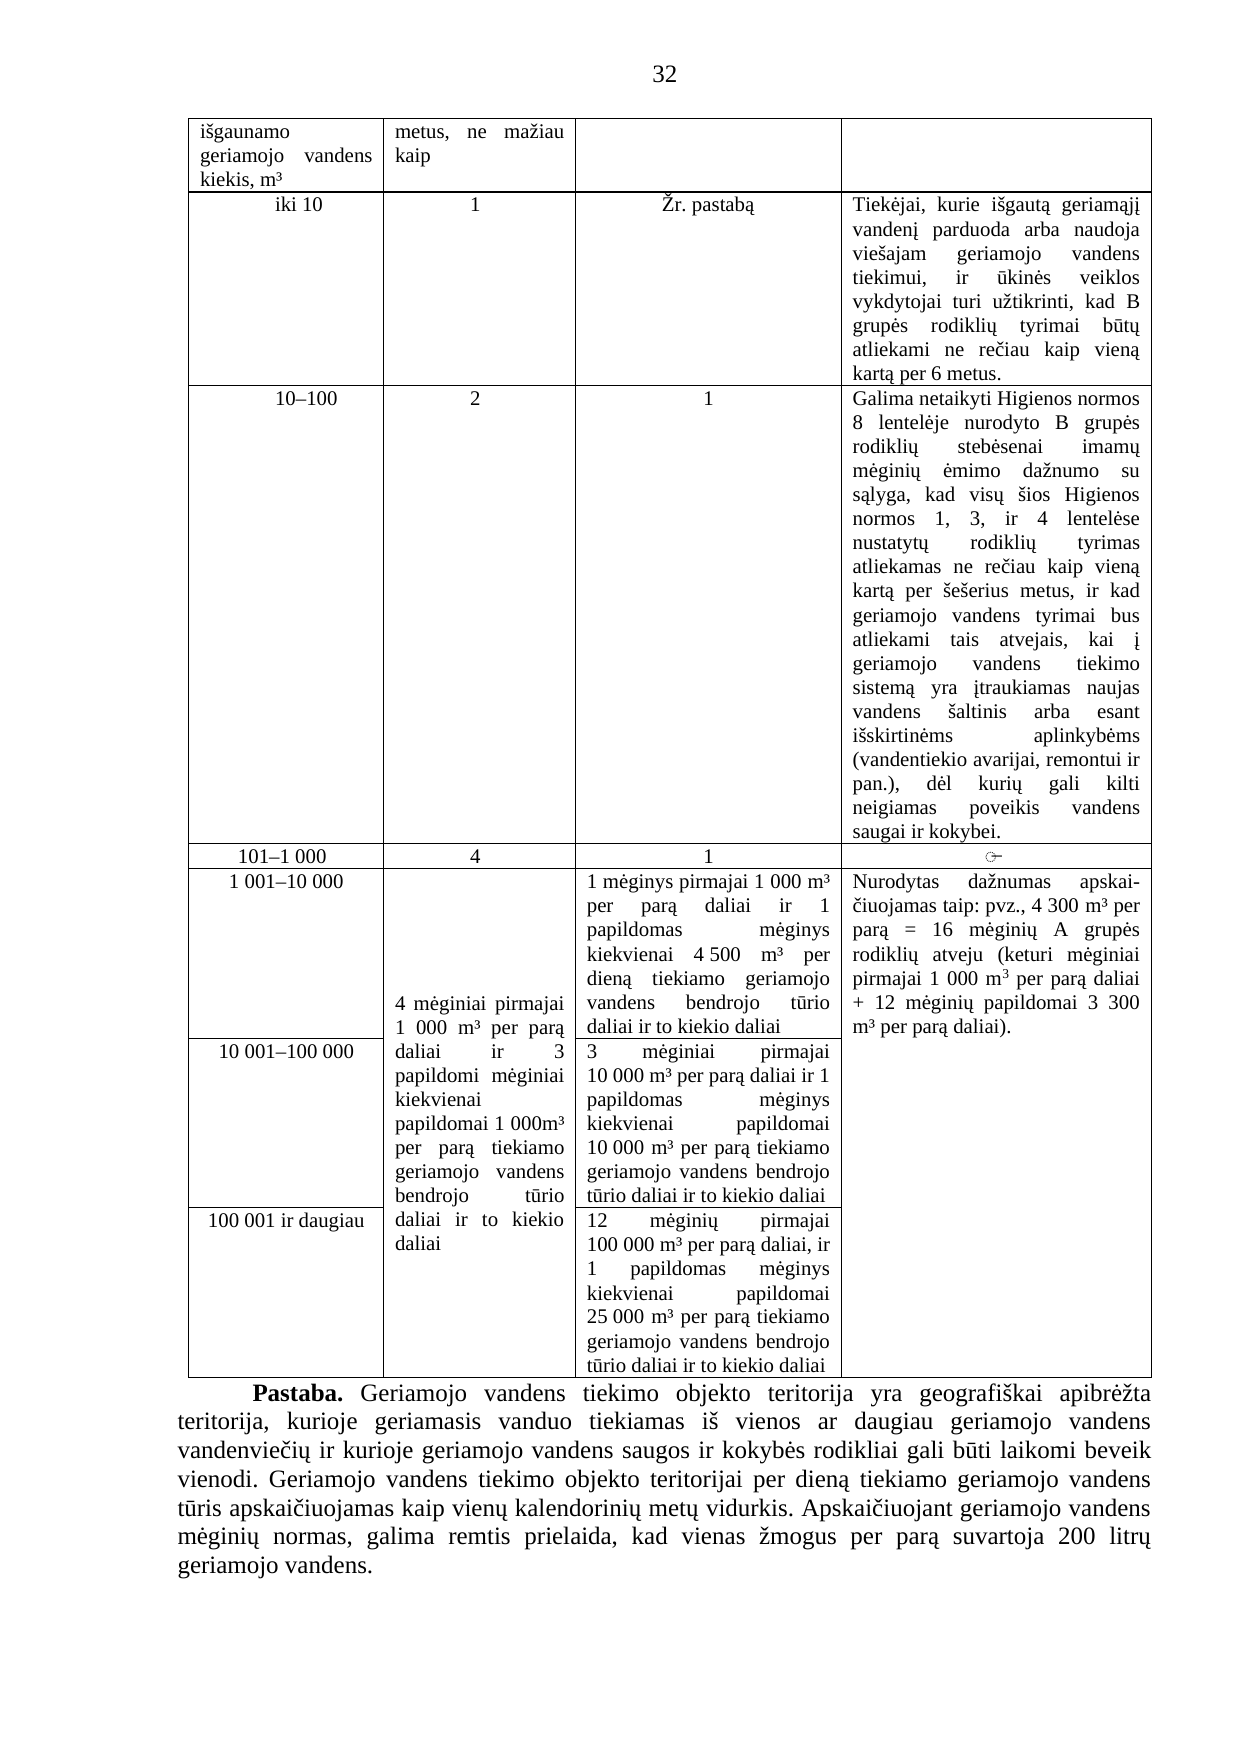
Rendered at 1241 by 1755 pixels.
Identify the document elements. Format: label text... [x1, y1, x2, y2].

table_cell 3 mėginiai pirmajai 10 000 m³ per parą daliai ir 1 papildomas mėginys kiekvienai papildomai 10 000 m³ per parą tiekiamo geriamojo vandens bendrojo tūrio daliai ir to kiekio daliai [576, 1039, 841, 1207]
table_cell 10–100 [189, 386, 383, 843]
table_cell iki 10 [189, 193, 383, 385]
table_cell 10 001–100 000 [189, 1039, 383, 1207]
table_cell 1 mėginys pirmajai 1 000 m³ per parą daliai ir 1 papildomas mėginys kiekvienai 4 500 m³ per dieną tiekiamo geriamojo vandens bendrojo tūrio daliai ir to kiekio daliai [576, 869, 841, 1038]
table_header [576, 119, 841, 191]
table_cell 1 [576, 386, 841, 843]
table_cell 12 mėginių pirmajai 100 000 m³ per parą daliai, ir 1 papildomas mėginys kiekvienai papildomai 25 000 m³ per parą tiekiamo geriamojo vandens bendrojo tūrio daliai ir to kiekio daliai [576, 1208, 841, 1377]
table_cell 100 001 ir daugiau [189, 1208, 383, 1377]
table_cell Galima netaikyti Higienos normos 8 lentelėje nurodyto B grupės rodiklių stebėsenai imamų mėginių ėmimo dažnumo su sąlyga, kad visų šios Higienos normos 1, 3, ir 4 lentelėse nustatytų rodiklių tyrimas atliekamas ne rečiau kaip vieną kartą per šešerius metus, ir kad geriamojo vandens tyrimai bus atliekami tais atvejais, kai į geriamojo vandens tiekimo sistemą yra įtraukiamas naujas vandens šaltinis arba esant išskirtinėms aplinkybėms (vandentiekio avarijai, remontui ir pan.), dėl kurių gali kilti neigiamas poveikis vandens saugai ir kokybei. [842, 386, 1151, 843]
table_cell 1 [384, 193, 575, 385]
table_cell 4 [384, 844, 575, 868]
table_cell ̶ [842, 844, 1151, 868]
table_header metus, ne mažiau kaip [384, 119, 575, 191]
table_cell 2 [384, 386, 575, 843]
table_cell Žr. pastabą [576, 193, 841, 385]
table_header [842, 119, 1151, 191]
table_cell 1 001–10 000 [189, 869, 383, 1038]
table_cell Nurodytas dažnumas apskai-čiuojamas taip: pvz., 4 300 m³ per parą = 16 mėginių A grupės rodiklių atveju (keturi mėginiai pirmajai 1 000 m3 per parą daliai + 12 mėginių papildomai 3 300 m³ per parą daliai). [842, 869, 1151, 1377]
table_cell Tiekėjai, kurie išgautą geriamąjį vandenį parduoda arba naudoja viešajam geriamojo vandens tiekimui, ir ūkinės veiklos vykdytojai turi užtikrinti, kad B grupės rodiklių tyrimai būtų atliekami ne rečiau kaip vieną kartą per 6 metus. [842, 193, 1151, 385]
table_cell 101–1 000 [189, 844, 383, 868]
table_cell 4 mėginiai pirmajai 1 000 m³ per parą daliai ir 3 papildomi mėginiai kiekvienai papildomai 1 000m³ per parą tiekiamo geriamojo vandens bendrojo tūrio daliai ir to kiekio daliai [384, 869, 575, 1377]
text Pastaba. Geriamojo vandens tiekimo objekto teritorija yra geografiškai apibrėžta teritorija, kurioje geriamasis vanduo tiekiamas iš vienos ar daugiau geriamojo vandens vandenviečių ir kurioje geriamojo vandens saugos ir kokybės rodikliai gali būti laikomi beveik vienodi. Geriamojo vandens tiekimo objekto teritorijai per dieną tiekiamo geriamojo vandens tūris apskaičiuojamas kaip vienų kalendorinių metų vidurkis. Apskaičiuojant geriamojo vandens mėginių normas, galima remtis prielaida, kad vienas žmogus per parą suvartoja 200 litrų geriamojo vandens. [177, 1378, 1152, 1579]
table_header išgaunamo geriamojo vandens kiekis, m³ [189, 119, 383, 191]
table_cell 1 [576, 844, 841, 868]
